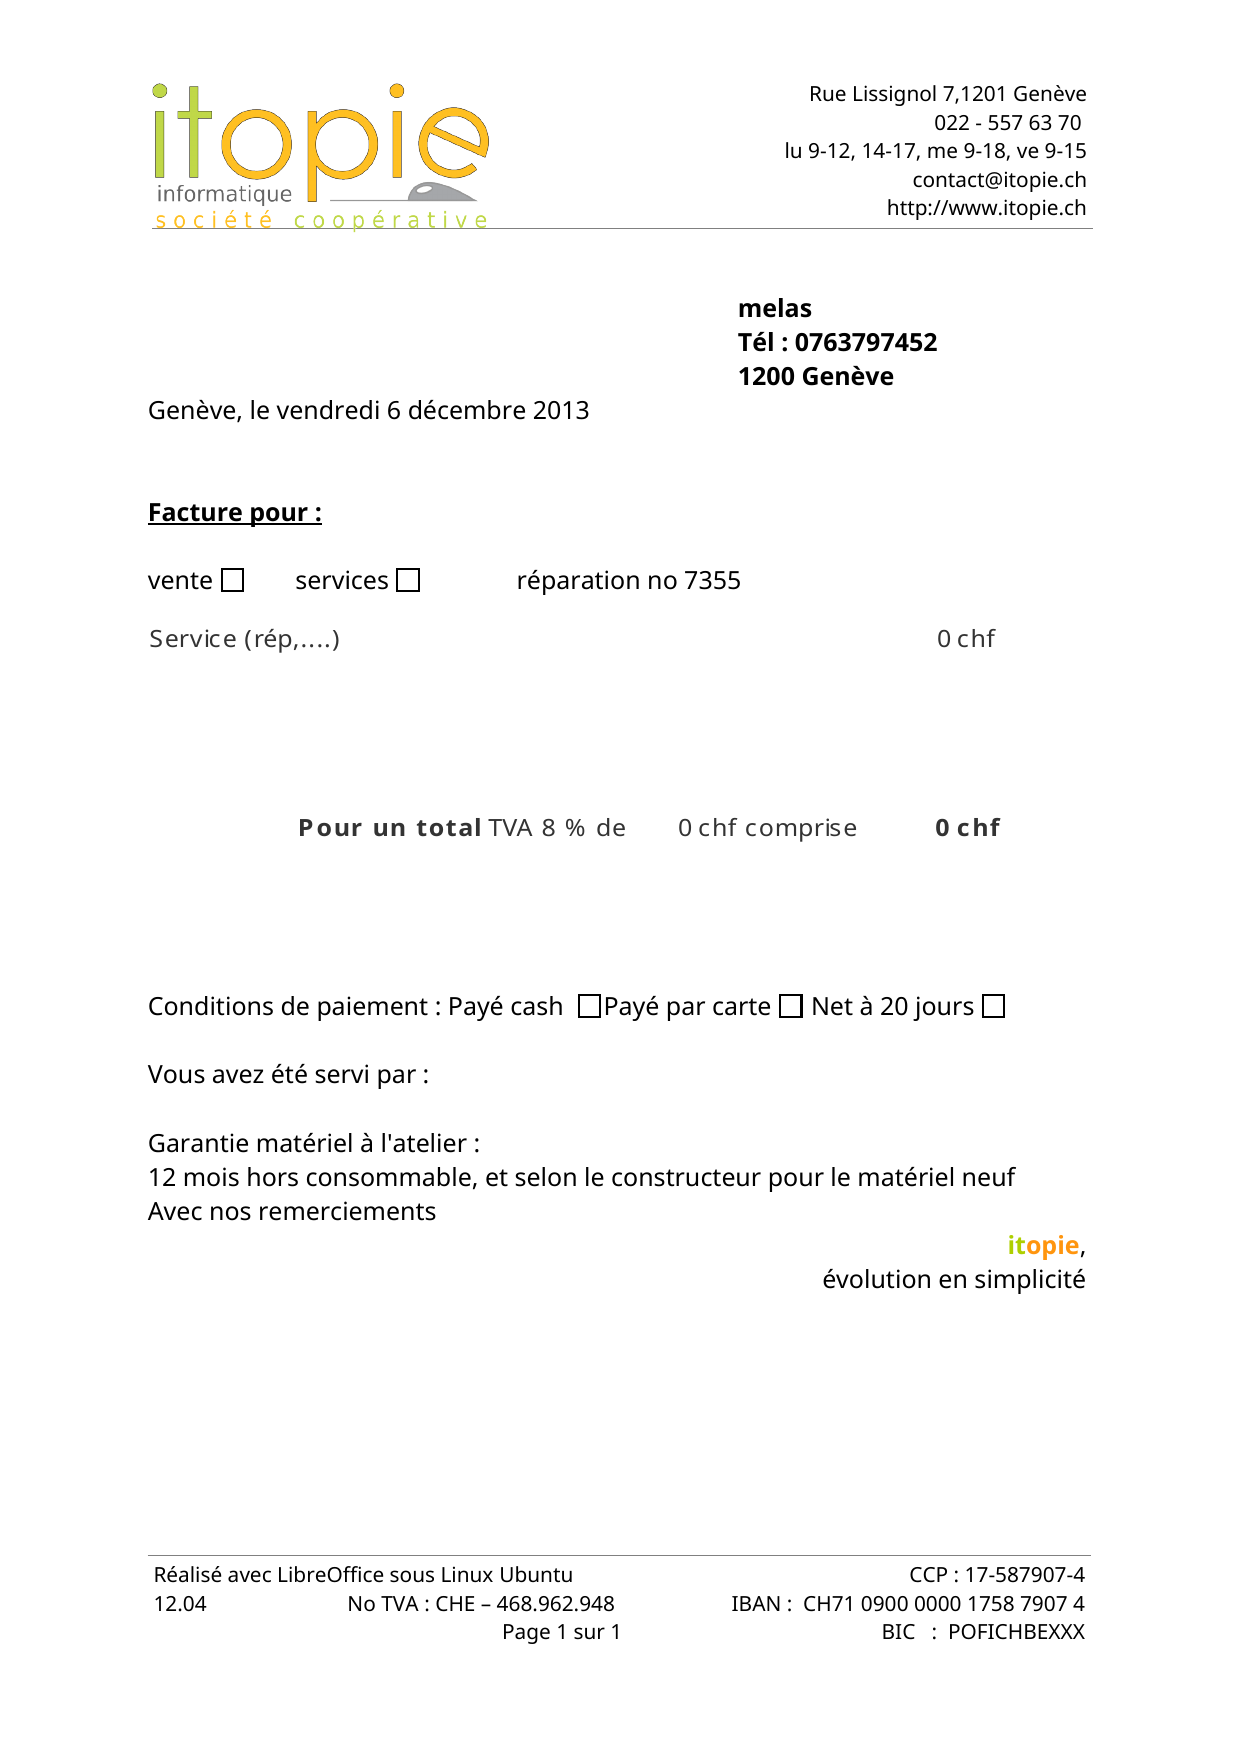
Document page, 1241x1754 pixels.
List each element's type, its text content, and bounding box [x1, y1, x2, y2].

picture [138, 72, 500, 244]
text Genève, le vendredi 6 décembre 2013 [148, 392, 1093, 427]
text Vous avez été servi par : [148, 1057, 1093, 1091]
text Facture pour : [148, 495, 1093, 529]
text vente services réparation no 7355 [148, 563, 1093, 597]
text évolution en simplicité [148, 1262, 1093, 1296]
text Tél : 0763797452 [148, 324, 1093, 358]
text Conditions de paiement : Payé cash Payé par carte Net à 20 jours [148, 989, 1093, 1023]
text 12 mois hors consommable, et selon le constructeur pour le matériel neuf [148, 1159, 1093, 1193]
text Garantie matériel à l'atelier : [148, 1125, 1093, 1159]
text 1200 Genève [148, 358, 1093, 392]
text melas [148, 290, 1093, 324]
text Avec nos remerciements [148, 1193, 1093, 1227]
text itopie, [148, 1227, 1093, 1262]
